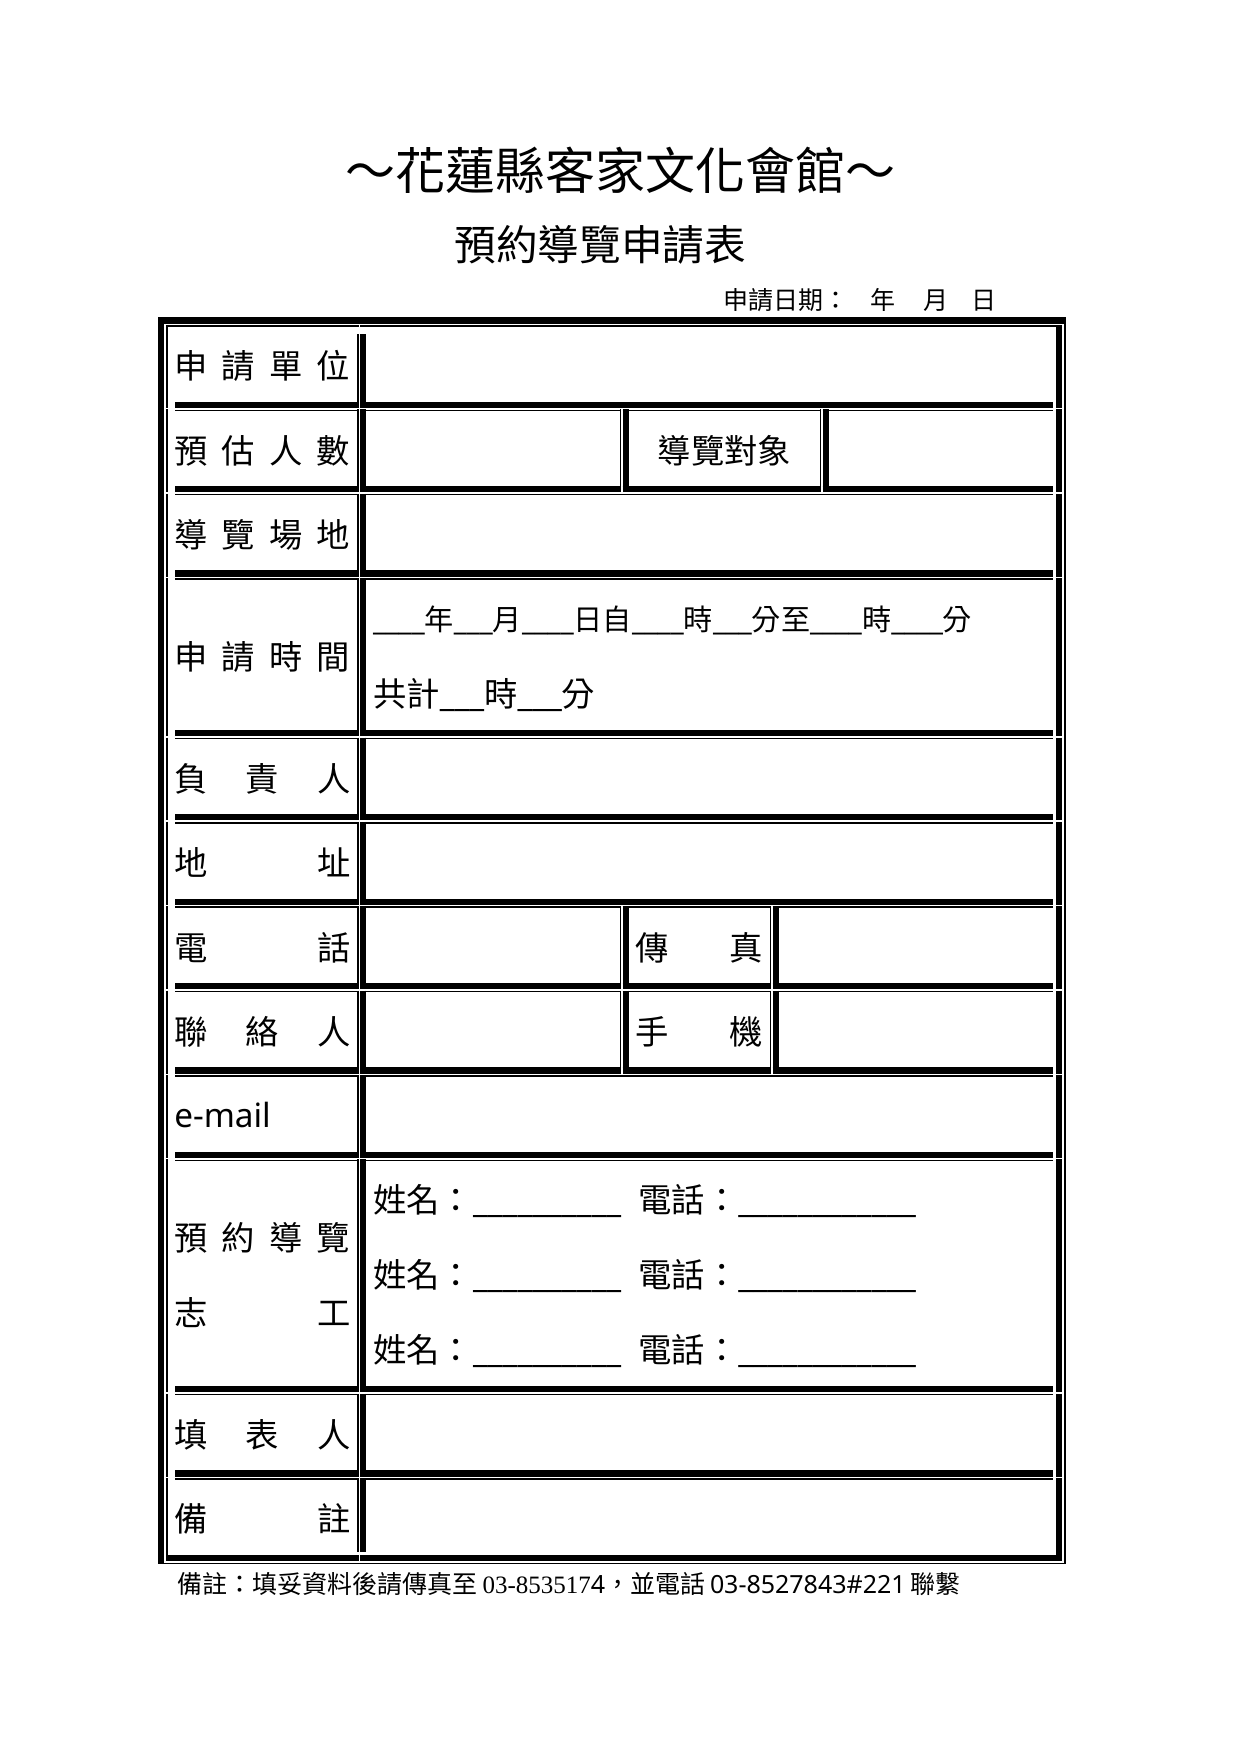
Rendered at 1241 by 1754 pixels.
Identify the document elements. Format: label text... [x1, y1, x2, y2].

text 申請日期： 年 月 日 [177, 280, 996, 317]
table_cell 填表人 [164, 1386, 362, 1470]
table_header 申請單位 [164, 324, 362, 402]
table_cell 傳真 [629, 908, 770, 983]
table_cell [774, 983, 1061, 1067]
table_cell 地址 [164, 814, 362, 898]
table_cell [362, 1470, 1061, 1555]
table_cell e-mail [164, 1067, 362, 1152]
table_cell 導覽場地 [164, 486, 362, 570]
table_cell [774, 899, 1061, 983]
text 備註：填妥資料後請傳真至03-8535174，並電話03-8527843#221聯繫 [177, 1564, 1063, 1602]
table_cell 聯絡人 [164, 983, 362, 1067]
table_cell [362, 730, 1061, 814]
table_cell 姓名：__________ 電話：____________ 姓名：__________ 電話：____________ 姓名：__________ 電話：____________ [362, 1152, 1061, 1386]
table_cell 電話 [164, 899, 362, 983]
table_cell [366, 411, 620, 486]
table_cell [362, 1386, 1061, 1470]
table_cell 申請時間 [164, 570, 362, 730]
table_cell 導覽對象 [629, 411, 820, 486]
table_cell 預估人數 [164, 402, 362, 486]
table_cell [362, 1067, 1061, 1152]
table_cell [366, 992, 620, 1067]
text 預約導覽申請表 [177, 205, 980, 280]
table_cell ____年___月____日自____時___分至____時____分 共計___時___分 [362, 570, 1061, 730]
table_cell [362, 486, 1061, 570]
table_cell 負責人 [164, 730, 362, 814]
table_cell 預約導覽 志工 [164, 1152, 362, 1386]
table_cell [824, 402, 1061, 486]
table_cell 備註 [164, 1470, 362, 1555]
table_cell [362, 814, 1061, 898]
table_cell 手機 [629, 992, 770, 1067]
table_cell [366, 908, 620, 983]
table_header [362, 327, 1056, 402]
text ～花蓮縣客家文化會館～ [177, 130, 1063, 205]
